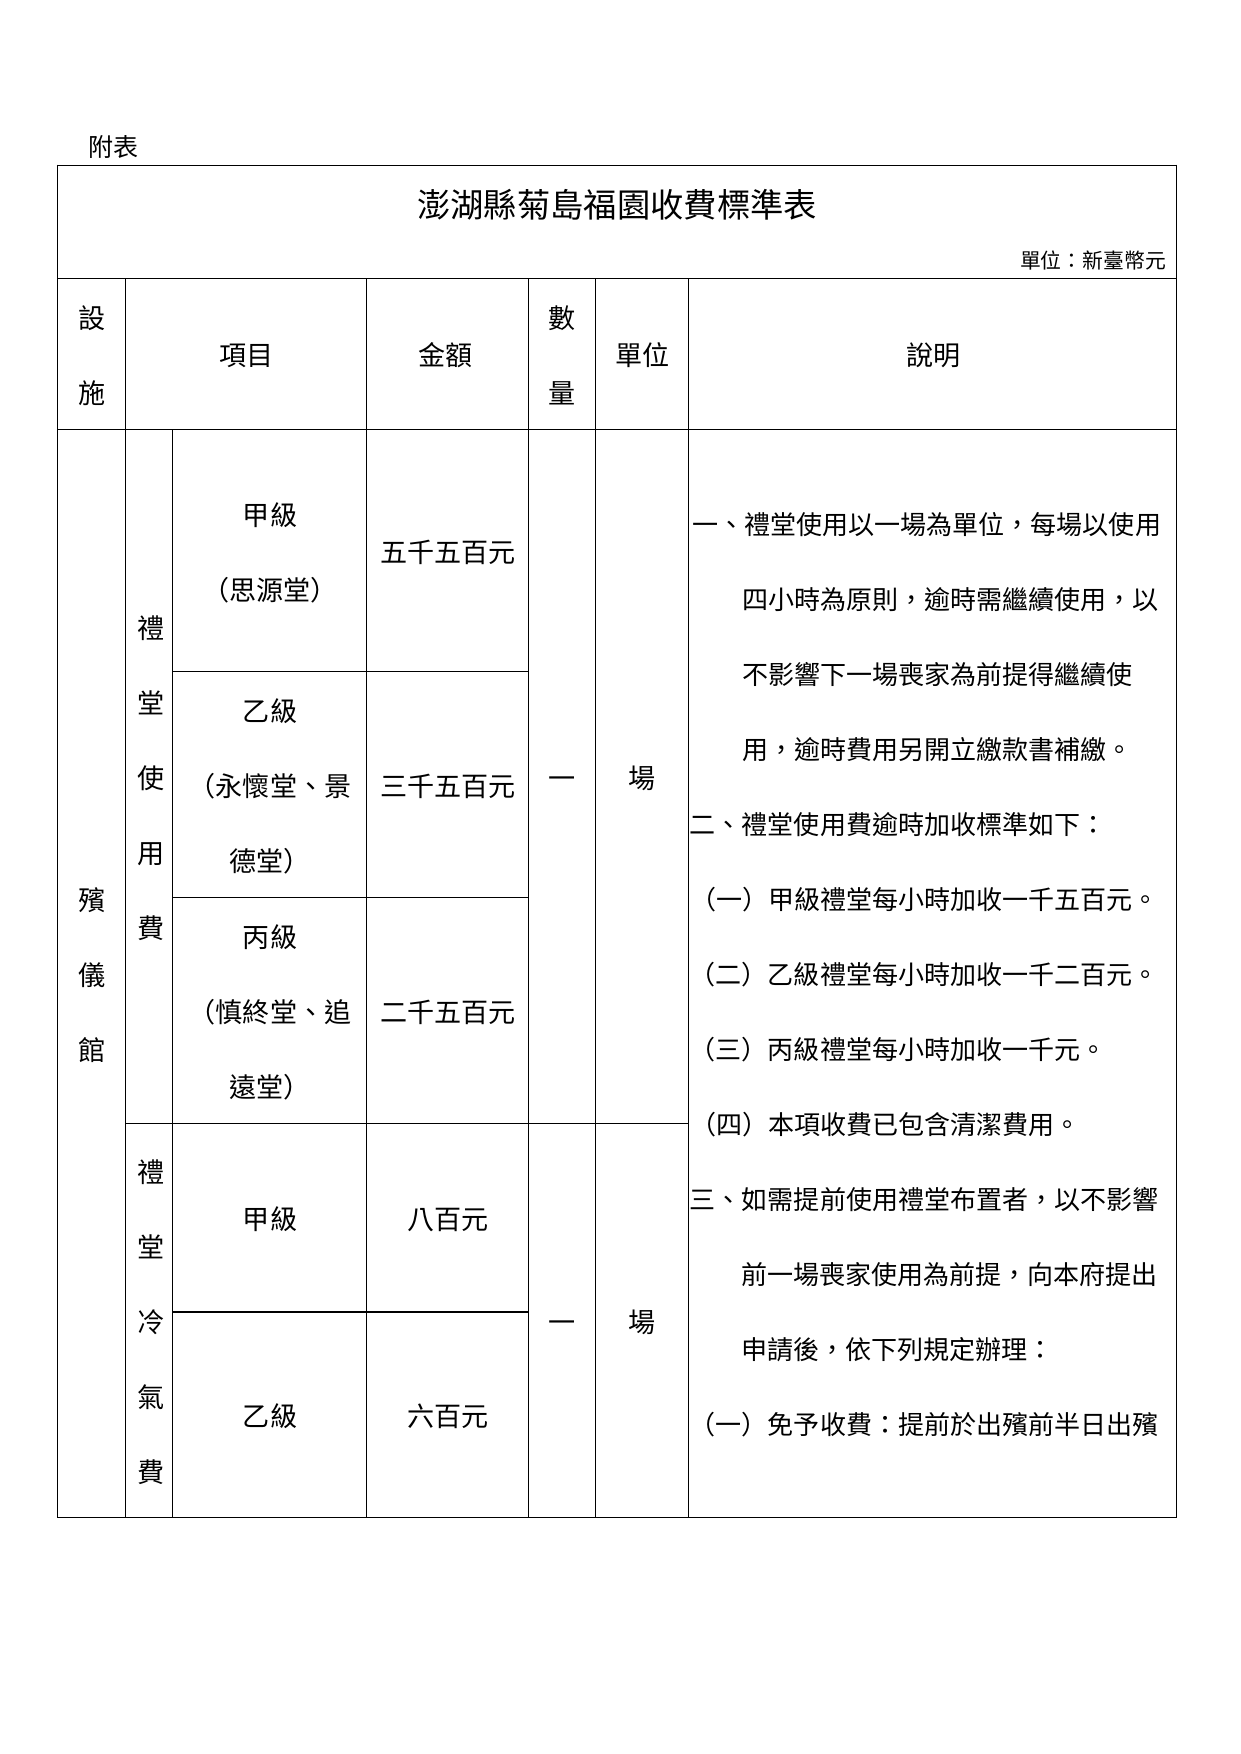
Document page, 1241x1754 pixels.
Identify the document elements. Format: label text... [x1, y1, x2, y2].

table_cell 丙級 （慎終堂、追遠堂） [173, 898, 366, 1123]
table_cell 場 [596, 1124, 688, 1517]
table_cell 乙級 [173, 1313, 366, 1517]
table_cell 數量 [529, 279, 595, 429]
table_header 澎湖縣菊島福園收費標準表 單位：新臺幣元 [58, 166, 1176, 278]
table_cell 說明 [689, 279, 1176, 429]
table_cell 單位 [596, 279, 688, 429]
table_cell 六百元 [367, 1313, 528, 1517]
text 附表 [89, 127, 1152, 164]
table_cell 二千五百元 [367, 898, 528, 1123]
table_cell 設施 [58, 279, 125, 429]
table_cell 項目 [126, 279, 366, 429]
table_cell 五千五百元 [367, 430, 528, 671]
table_cell 三千五百元 [367, 672, 528, 897]
table_cell 甲級 [173, 1124, 366, 1311]
table_cell 一 [529, 1124, 595, 1517]
table_cell 八百元 [367, 1124, 528, 1311]
table_cell 金額 [367, 279, 528, 429]
table_cell 場 [596, 430, 688, 1123]
table_cell 一 [529, 430, 595, 1123]
table_cell 殯 儀 館 [58, 430, 125, 1517]
table_cell 甲級 （思源堂） [173, 430, 366, 671]
table_cell 乙級 （永懷堂、景德堂） [173, 672, 366, 897]
table_cell 一、禮堂使用以一場為單位，每場以使用四小時為原則，逾時需繼續使用，以不影響下一場喪家為前提得繼續使用，逾時費用另開立繳款書補繳。 二、禮堂使用費逾時加收標準如下： （一）甲級禮堂每小時加收一千五百元。 （二）乙級禮堂每小時加收一千二百元。 （三）丙級禮堂每小時加收一千元。 （四）本項收費已包含清潔費用。 三、如需提前使用禮堂布置者，以不影響前一場喪家使用為前提，向本府提出申請後，依下列規定辦理： （一）免予收費：提前於出殯前半日出殯布置者（申請本日上午出殯者，得於前日下午十二時以後進場布置；申請本日下午出殯者，得於本日上午八時以後進場布置）。 （二）分上、下午場次收費：每日上午八時至下午十二時為上午場、下午十二時至四時為下午場，喪家如有提前於出殯前半日以上布置之需要，依實際進場時間核計，每場依禮堂使用費計收。 （三）下午四時以後至隔日上午八時不列入核計。 四、禮堂冷氣費逾時加收標準如下： （一）甲級禮堂冷氣費每小時加收四百元。 （二）乙級禮堂冷氣費每小時加收三百元。 （三）丙級禮堂冷氣費每小時加收二百元。 五、提前布置禮堂，申請開放冷氣者，以一場四小時為單位，依禮堂冷氣費計收；逾時依加收規定辦理。 六、逾時未滿一小時者，仍以一小時計收。 [689, 430, 1176, 1517]
table_cell 禮堂冷氣費 [126, 1124, 172, 1517]
table_cell 禮堂使用費 [126, 430, 172, 1123]
